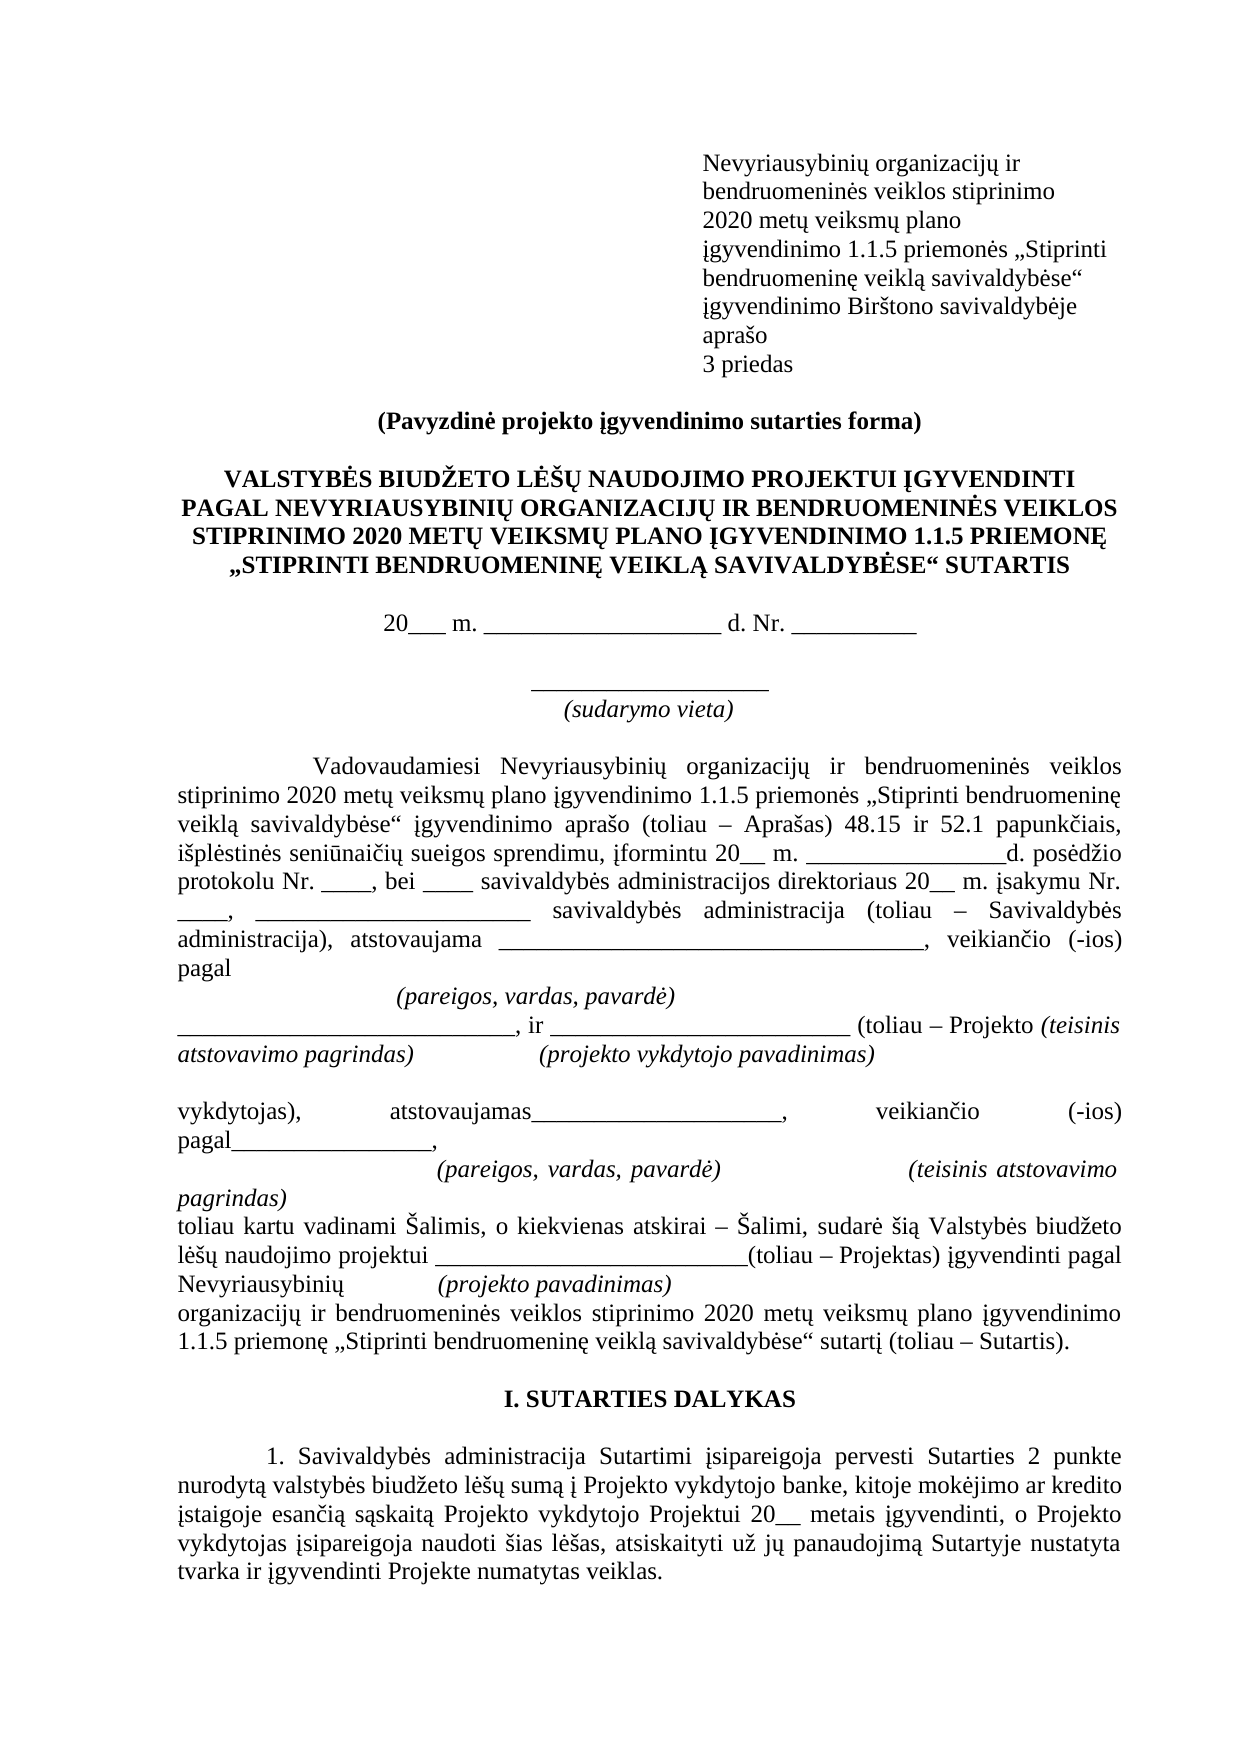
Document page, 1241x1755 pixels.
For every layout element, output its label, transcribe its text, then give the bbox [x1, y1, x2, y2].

text organizacijų ir bendruomeninės veiklos stiprinimo 2020 metų veiksmų plano įgyvendinimo 1.1.5 priemonę „Stiprinti bendruomeninę veiklą savivaldybėse“ sutartį (toliau – Sutartis). [177, 1298, 1122, 1355]
text Nevyriausybinių organizacijų ir bendruomeninės veiklos stiprinimo 2020 metų veiksmų plano įgyvendinimo 1.1.5 priemonės „Stiprinti bendruomeninę veiklą savivaldybėse“ įgyvendinimo Birštono savivaldybėje aprašo [702, 148, 1122, 349]
text 1. Savivaldybės administracija Sutartimi įsipareigoja pervesti Sutarties 2 punkte nurodytą valstybės biudžeto lėšų sumą į Projekto vykdytojo banke, kitoje mokėjimo ar kredito įstaigoje esančią sąskaitą Projekto vykdytojo Projektui 20__ metais įgyvendinti, o Projekto vykdytojas įsipareigoja naudoti šias lėšas, atsiskaityti už jų panaudojimą Sutartyje nustatyta tvarka ir įgyvendinti Projekte numatytas veiklas. [177, 1441, 1122, 1585]
text VALSTYBĖS BIUDŽETO LĖŠŲ NAUDOJIMO PROJEKTUI ĮGYVENDINTI PAGAL NEVYRIAUSYBINIŲ ORGANIZACIJŲ IR BENDRUOMENINĖS VEIKLOS STIPRINIMO 2020 METŲ VEIKSMŲ PLANO ĮGYVENDINIMO 1.1.5 PRIEMONĘ „STIPRINTI BENDRUOMENINĘ VEIKLĄ SAVIVALDYBĖSE“ SUTARTIS [177, 464, 1122, 579]
text vykdytojas), atstovaujamas____________________, veikiančio (-ios) pagal________________, [177, 1096, 1122, 1154]
text (pareigos, vardas, pavardė) (teisinis atstovavimo pagrindas) [177, 1154, 1122, 1211]
text (Pavyzdinė projekto įgyvendinimo sutarties forma) [177, 406, 1122, 435]
text 20___ m. ___________________ d. Nr. __________ [177, 608, 1122, 636]
text I. SUTARTIES DALYKAS [177, 1384, 1122, 1413]
text ___________________________, ir ________________________ (toliau – Projekto (teisinis atstovavimo pagrindas) (projekto vykdytojo pavadinimas) [177, 1010, 1122, 1068]
text (sudarymo vieta) [177, 694, 1122, 723]
text ___________________ [177, 665, 1122, 694]
text 3 priedas [702, 349, 1122, 378]
text toliau kartu vadinami Šalimis, o kiekvienas atskirai – Šalimi, sudarė šią Valstybės biudžeto lėšų naudojimo projektui _________________________(toliau – Projektas) įgyvendinti pagal Nevyriausybinių (projekto pavadinimas) [177, 1211, 1122, 1298]
text Vadovaudamiesi Nevyriausybinių organizacijų ir bendruomeninės veiklos stiprinimo 2020 metų veiksmų plano įgyvendinimo 1.1.5 priemonės „Stiprinti bendruomeninę veiklą savivaldybėse“ įgyvendinimo aprašo (toliau – Aprašas) 48.15 ir 52.1 papunkčiais, išplėstinės seniūnaičių sueigos sprendimu, įformintu 20__ m. ________________d. posėdžio protokolu Nr. ____, bei ____ savivaldybės administracijos direktoriaus 20__ m. įsakymu Nr. ____, ______________________ savivaldybės administracija (toliau – Savivaldybės administracija), atstovaujama __________________________________, veikiančio (-ios) pagal [177, 751, 1122, 981]
text (pareigos, vardas, pavardė) [177, 981, 1122, 1010]
